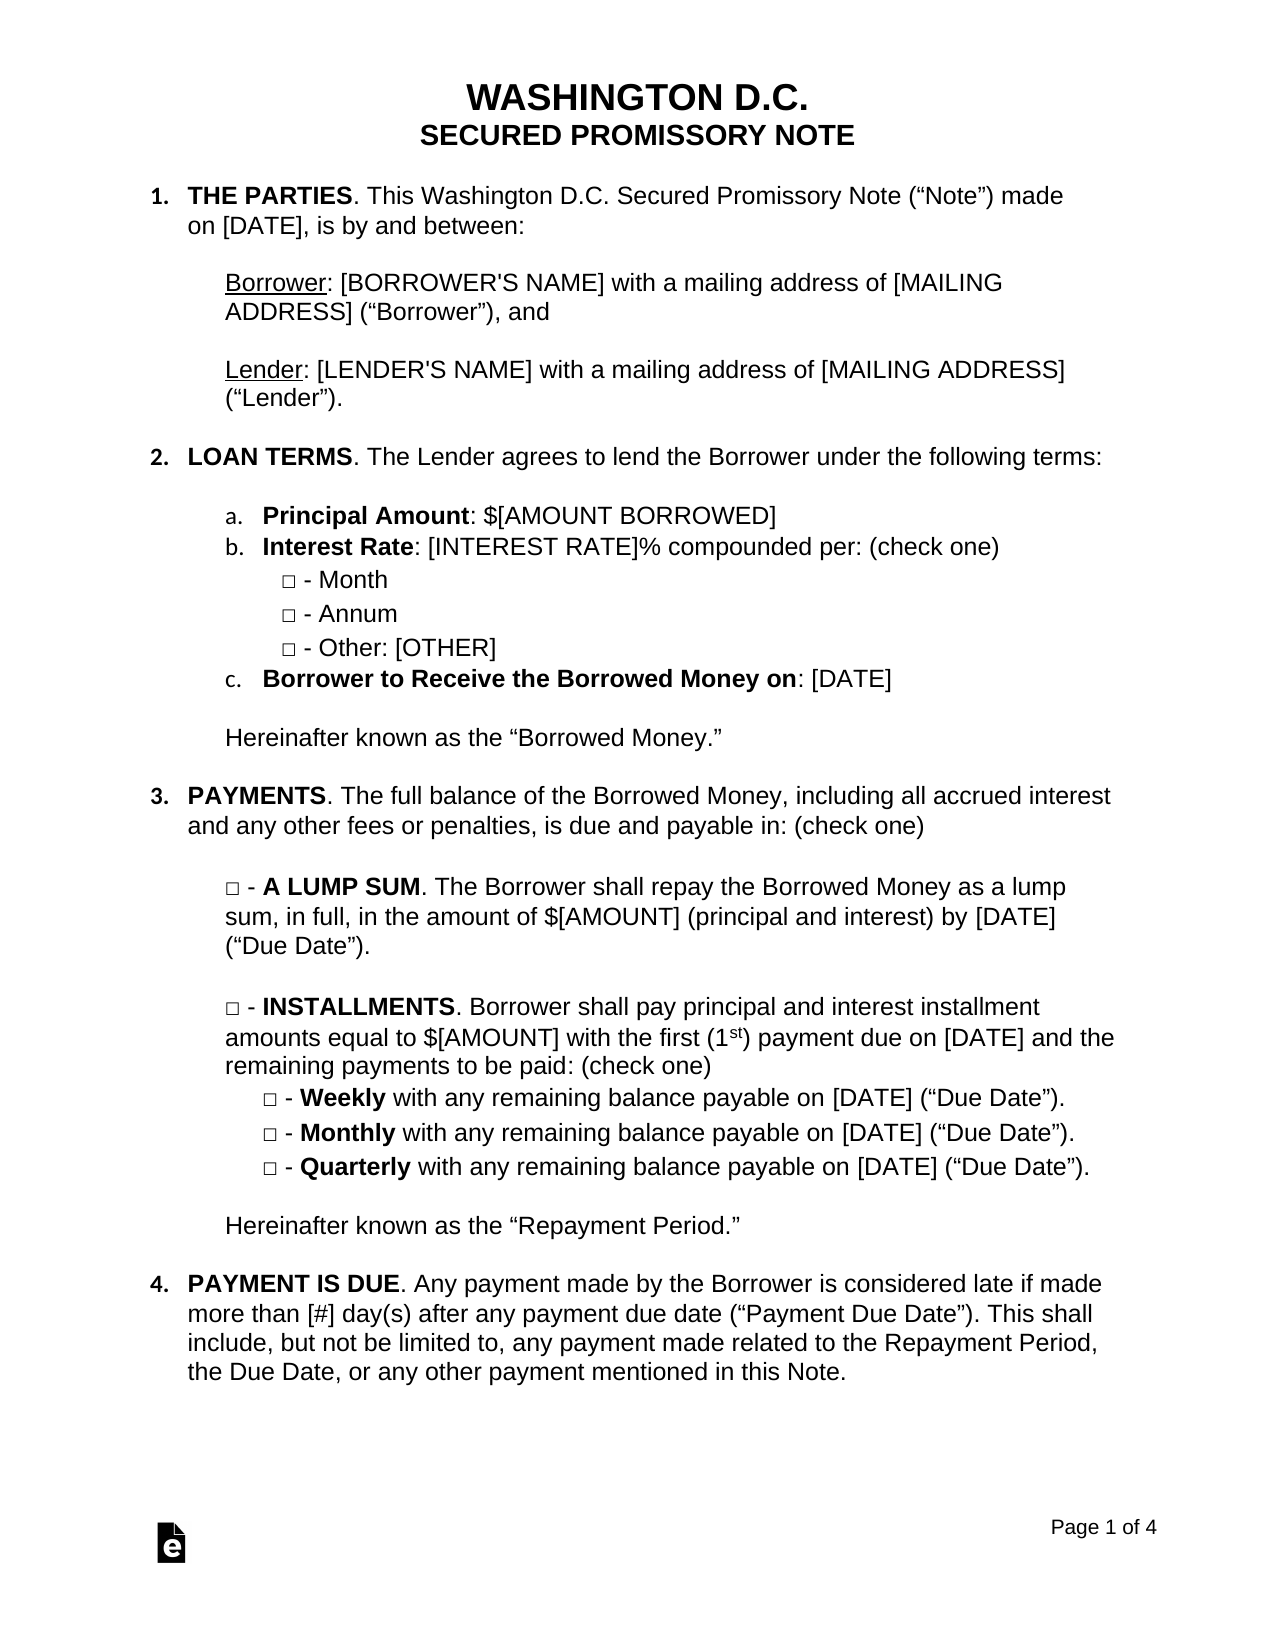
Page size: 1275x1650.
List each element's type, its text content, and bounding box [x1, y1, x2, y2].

text Hereinafter known as the “Repayment Period.” [225, 1211, 1125, 1240]
text ☐ - INSTALLMENTS. Borrower shall pay principal and interest installment amounts equal to $[AMOUNT] with the first (1st) payment due on [DATE] and the remaining payments to be paid: (check one) [225, 988, 1125, 1080]
text ☐ - Other: [OTHER] [281, 629, 1125, 663]
text Hereinafter known as the “Borrowed Money.” [225, 723, 1125, 751]
list Principal Amount: $[AMOUNT BORROWED] [225, 500, 1125, 531]
list LOAN TERMS. The Lender agrees to lend the Borrower under the following terms: [150, 441, 1125, 471]
text ☐ - Monthly with any remaining balance payable on [DATE] (“Due Date”). [225, 1114, 1125, 1148]
subtitle SECURED PROMISSORY NOTE [150, 118, 1125, 152]
text ☐ - Month [281, 561, 1125, 595]
list Borrower to Receive the Borrowed Money on: [DATE] [225, 663, 1125, 694]
list PAYMENT IS DUE. Any payment made by the Borrower is considered late if made more than [#] day(s) after any payment due date (“Payment Due Date”). This shall include, but not be limited to, any payment made related to the Repayment Period, the Due Date, or any other payment mentioned in this Note. [150, 1268, 1125, 1385]
subtitle WASHINGTON D.C. [150, 75, 1125, 118]
list PAYMENTS. The full balance of the Borrowed Money, including all accrued interest and any other fees or penalties, is due and payable in: (check one) [150, 780, 1125, 839]
text Borrower: [BORROWER'S NAME] with a mailing address of [MAILING ADDRESS] (“Borrower”), and [225, 268, 1125, 326]
list THE PARTIES. This Washington D.C. Secured Promissory Note (“Note”) made on [DATE], is by and between: [150, 180, 1125, 240]
list Interest Rate: [INTEREST RATE]% compounded per: (check one) [225, 531, 1125, 561]
text ☐ - Weekly with any remaining balance payable on [DATE] (“Due Date”). [225, 1080, 1125, 1114]
text Lender: [LENDER'S NAME] with a mailing address of [MAILING ADDRESS] (“Lender”). [225, 355, 1125, 412]
text ☐ - Quarterly with any remaining balance payable on [DATE] (“Due Date”). [225, 1148, 1125, 1182]
text ☐ - A LUMP SUM. The Borrower shall repay the Borrowed Money as a lump sum, in full, in the amount of $[AMOUNT] (principal and interest) by [DATE] (“Due Date”). [225, 868, 1125, 960]
text ☐ - Annum [281, 595, 1125, 629]
